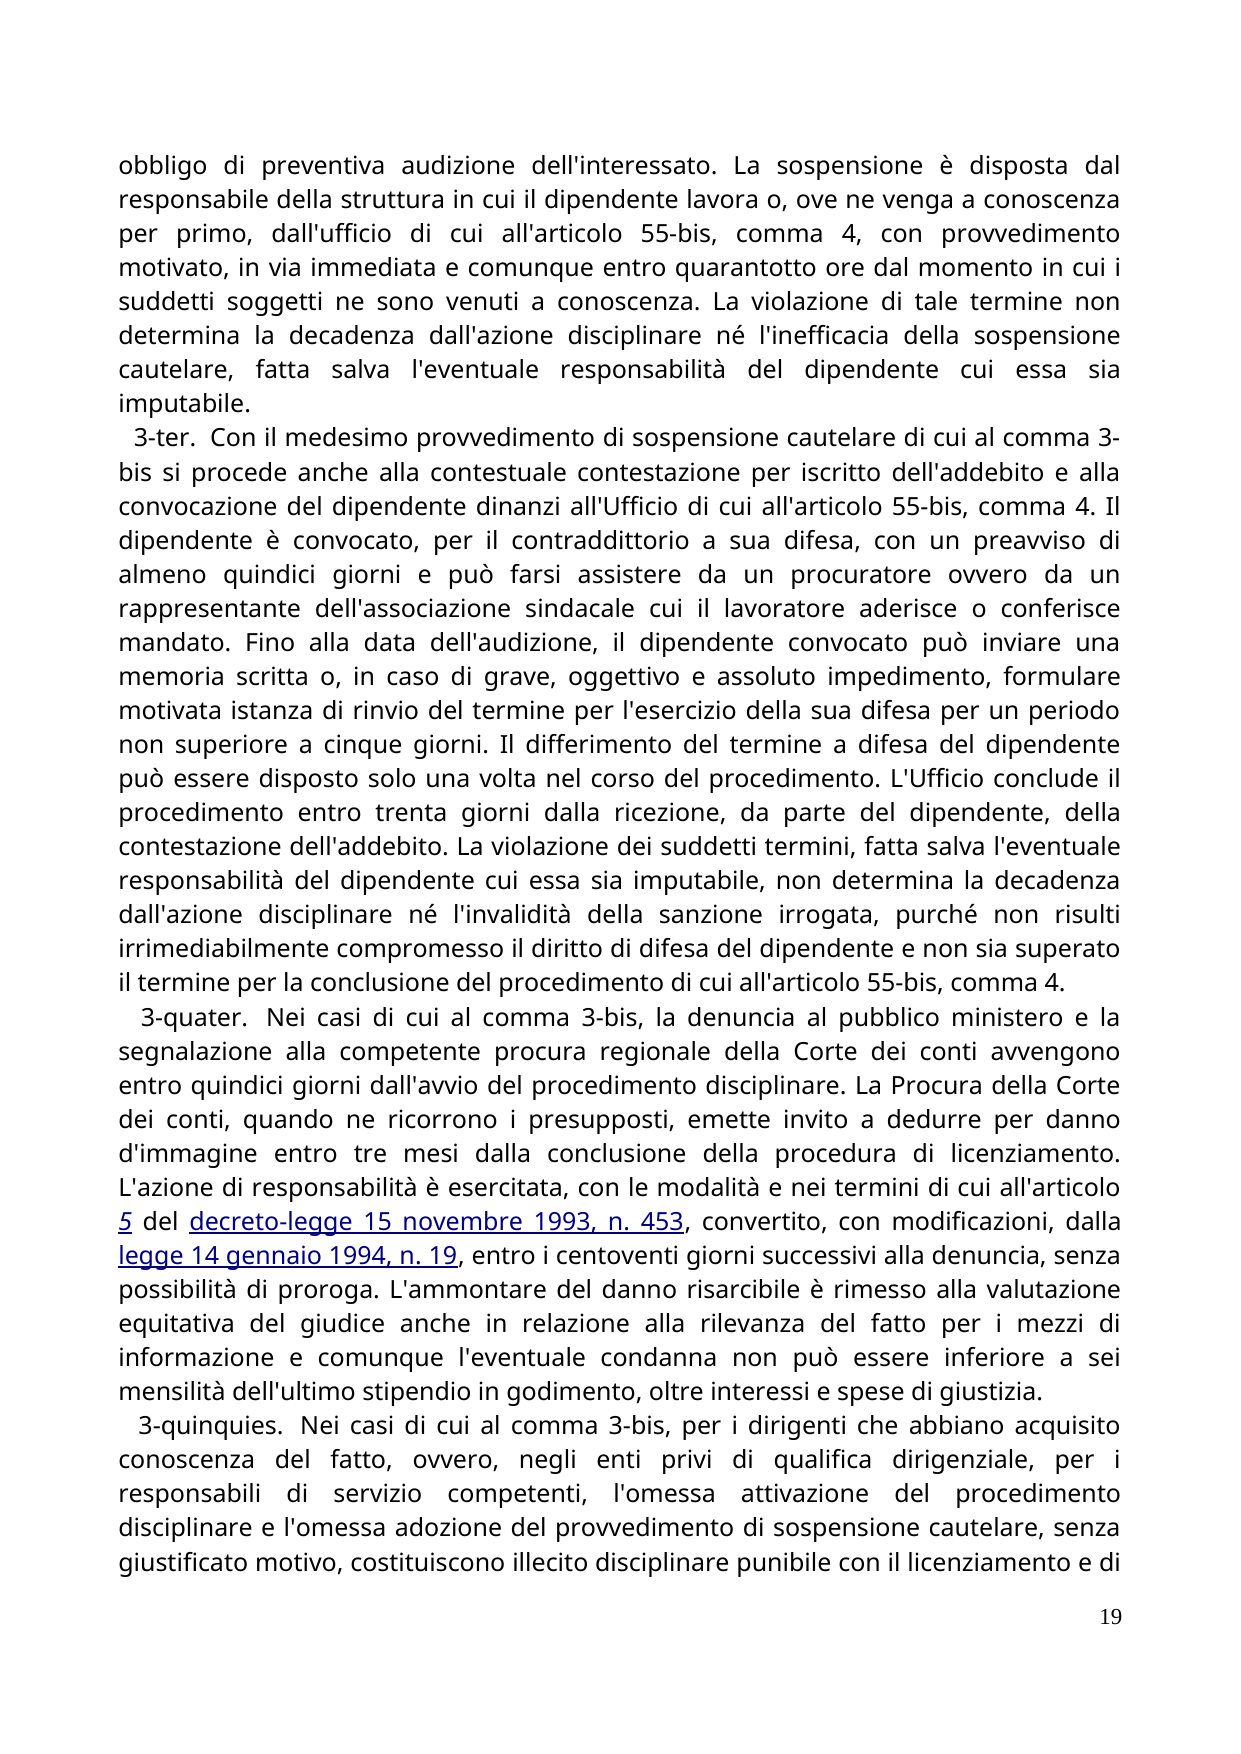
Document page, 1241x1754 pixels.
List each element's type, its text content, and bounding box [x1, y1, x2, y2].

text 3-quater. Nei casi di cui al comma 3-bis, la denuncia al pubblico ministero e la segnalazione alla competente procura regionale della Corte dei conti avvengono entro quindici giorni dall'avvio del procedimento disciplinare. La Procura della Corte dei conti, quando ne ricorrono i presupposti, emette invito a dedurre per danno d'immagine entro tre mesi dalla conclusione della procedura di licenziamento. L'azione di responsabilità è esercitata, con le modalità e nei termini di cui all'articolo 5 del decreto-legge 15 novembre 1993, n. 453, convertito, con modificazioni, dalla legge 14 gennaio 1994, n. 19, entro i centoventi giorni successivi alla denuncia, senza possibilità di proroga. L'ammontare del danno risarcibile è rimesso alla valutazione equitativa del giudice anche in relazione alla rilevanza del fatto per i mezzi di informazione e comunque l'eventuale condanna non può essere inferiore a sei mensilità dell'ultimo stipendio in godimento, oltre interessi e spese di giustizia. [118, 999, 1122, 1408]
text 3-quinquies. Nei casi di cui al comma 3-bis, per i dirigenti che abbiano acquisito conoscenza del fatto, ovvero, negli enti privi di qualifica dirigenziale, per i responsabili di servizio competenti, l'omessa attivazione del procedimento disciplinare e l'omessa adozione del provvedimento di sospensione cautelare, senza giustificato motivo, costituiscono illecito disciplinare punibile con il licenziamento e di [118, 1408, 1122, 1578]
text 3-ter. Con il medesimo provvedimento di sospensione cautelare di cui al comma 3-bis si procede anche alla contestuale contestazione per iscritto dell'addebito e alla convocazione del dipendente dinanzi all'Ufficio di cui all'articolo 55-bis, comma 4. Il dipendente è convocato, per il contraddittorio a sua difesa, con un preavviso di almeno quindici giorni e può farsi assistere da un procuratore ovvero da un rappresentante dell'associazione sindacale cui il lavoratore aderisce o conferisce mandato. Fino alla data dell'audizione, il dipendente convocato può inviare una memoria scritta o, in caso di grave, oggettivo e assoluto impedimento, formulare motivata istanza di rinvio del termine per l'esercizio della sua difesa per un periodo non superiore a cinque giorni. Il differimento del termine a difesa del dipendente può essere disposto solo una volta nel corso del procedimento. L'Ufficio conclude il procedimento entro trenta giorni dalla ricezione, da parte del dipendente, della contestazione dell'addebito. La violazione dei suddetti termini, fatta salva l'eventuale responsabilità del dipendente cui essa sia imputabile, non determina la decadenza dall'azione disciplinare né l'invalidità della sanzione irrogata, purché non risulti irrimediabilmente compromesso il diritto di difesa del dipendente e non sia superato il termine per la conclusione del procedimento di cui all'articolo 55-bis, comma 4. [118, 420, 1122, 999]
text obbligo di preventiva audizione dell'interessato. La sospensione è disposta dal responsabile della struttura in cui il dipendente lavora o, ove ne venga a conoscenza per primo, dall'ufficio di cui all'articolo 55-bis, comma 4, con provvedimento motivato, in via immediata e comunque entro quarantotto ore dal momento in cui i suddetti soggetti ne sono venuti a conoscenza. La violazione di tale termine non determina la decadenza dall'azione disciplinare né l'inefficacia della sospensione cautelare, fatta salva l'eventuale responsabilità del dipendente cui essa sia imputabile. [118, 148, 1122, 420]
